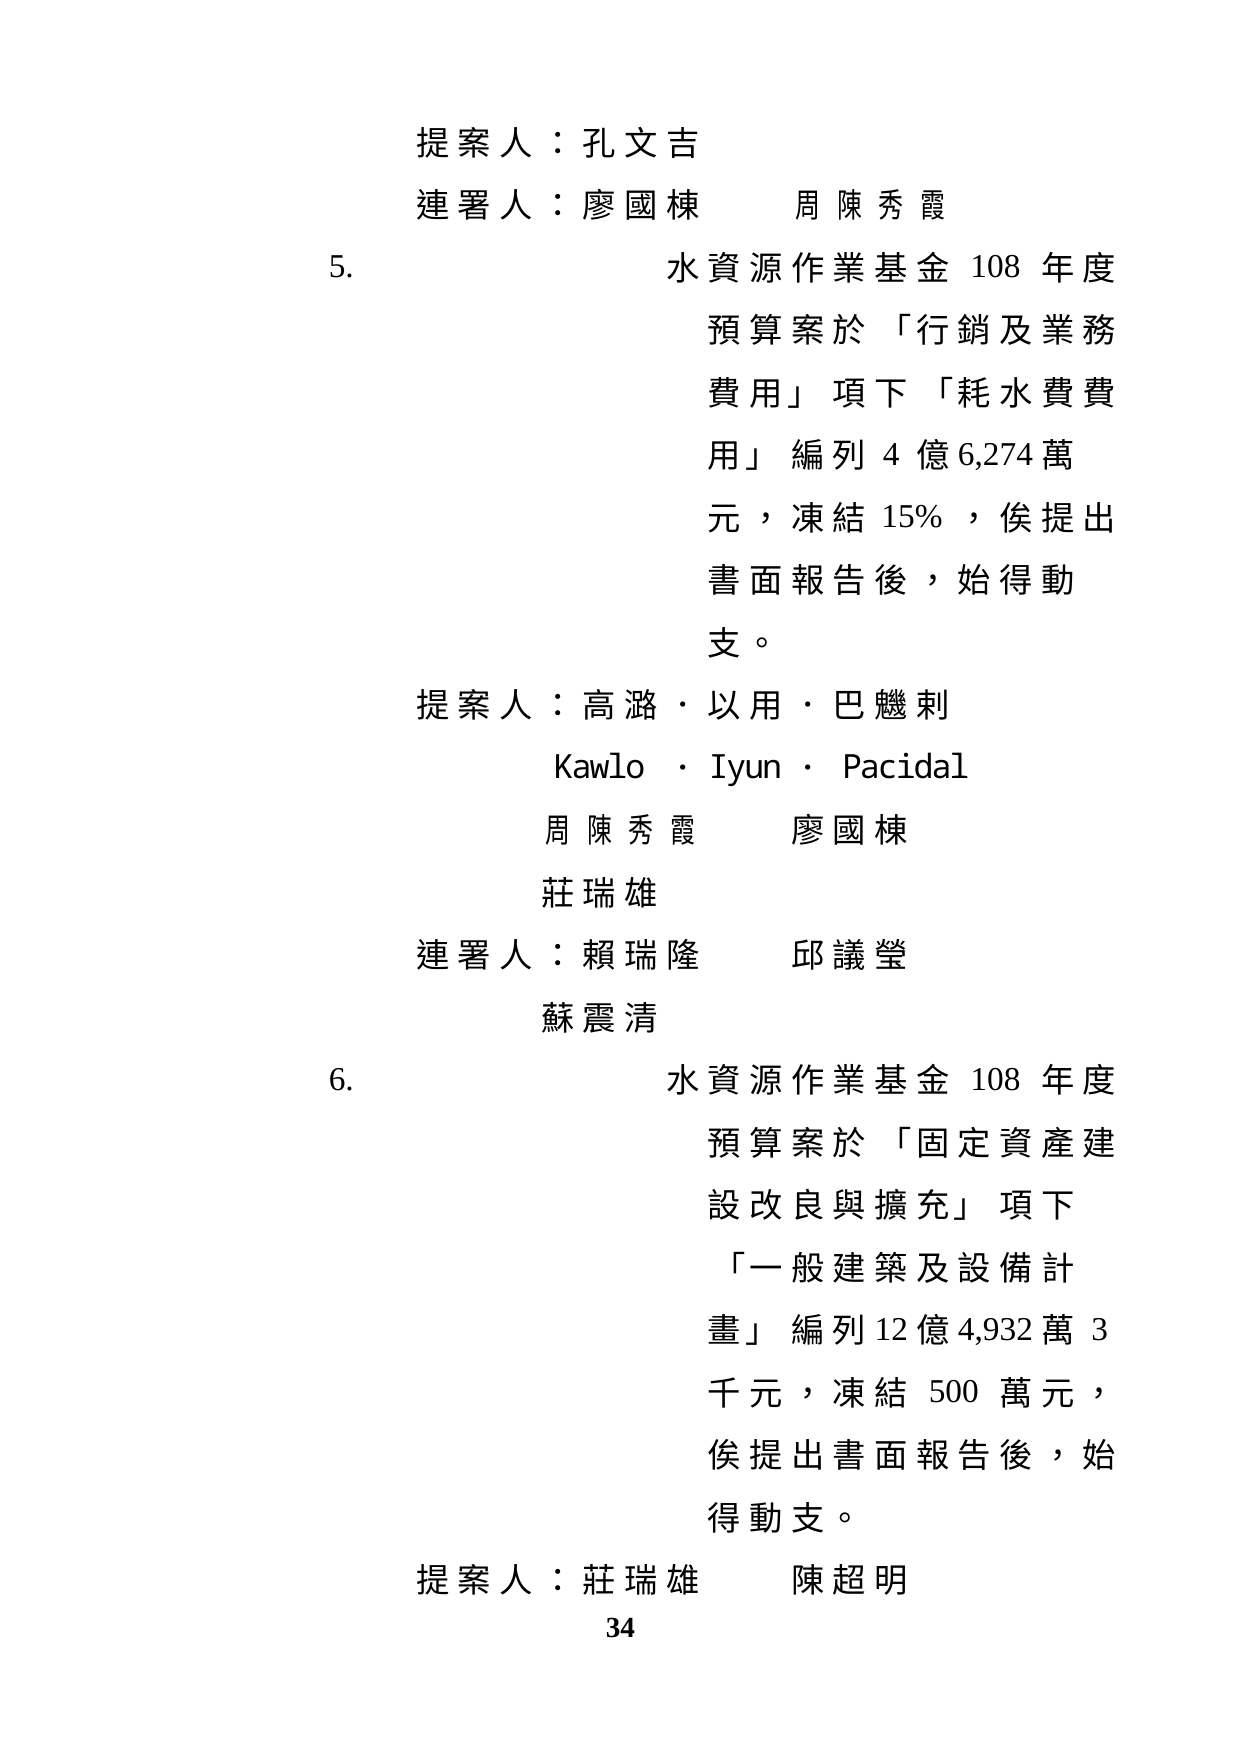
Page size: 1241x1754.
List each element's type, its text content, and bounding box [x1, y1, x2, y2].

text 提案人：高潞．以用．巴魕剌Kawlo．Iyun．Pacidal 周陳秀霞 廖國棟 莊瑞雄 [397, 662, 1016, 912]
text 提案人：孔文吉 [397, 99, 1016, 162]
text 提案人：莊瑞雄 陳超明 [397, 1537, 1016, 1599]
list 水資源作業基金108年度預算案於「行銷及業務費用」項下「耗水費費用」編列4億6,274萬元，凍結15%，俟提出書面報告後，始得動支。 [306, 224, 1120, 662]
text 連署人：賴瑞隆 邱議瑩 蘇震清 [397, 912, 1016, 1037]
list 水資源作業基金108年度預算案於「固定資產建設改良與擴充」項下「一般建築及設備計畫」編列12億4,932萬3千元，凍結500萬元，俟提出書面報告後，始得動支。 [306, 1037, 1120, 1537]
text 連署人：廖國棟 周陳秀霞 [397, 162, 1016, 224]
